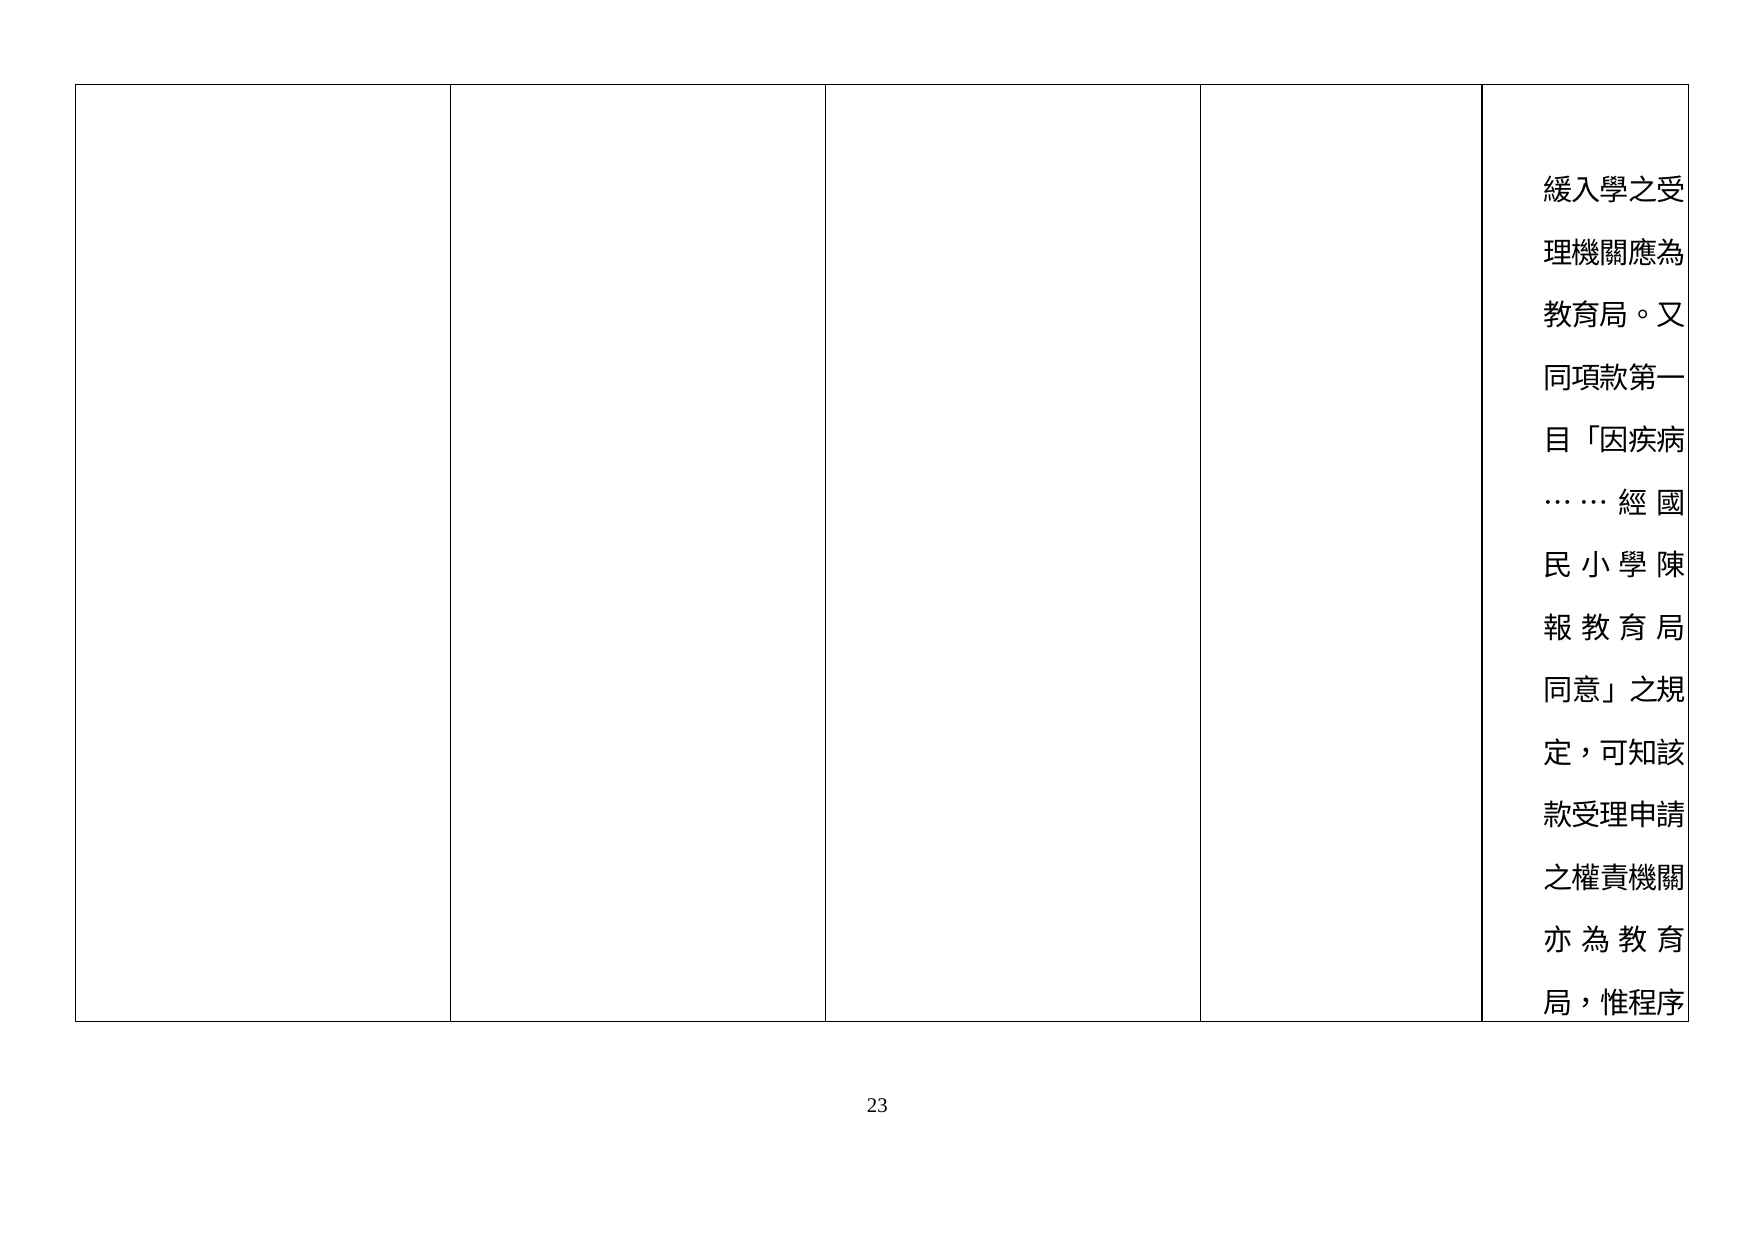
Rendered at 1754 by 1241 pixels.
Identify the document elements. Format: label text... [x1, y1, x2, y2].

table_cell [826, 85, 1200, 1021]
table_cell 緩入學之受理機關應為教育局。又同項款第一目「因疾病……經國民小學陳報教育局同意」之規定，可知該款受理申請之權責機關亦為教育局，惟程序 [1483, 85, 1688, 1021]
table_cell [451, 85, 825, 1021]
table_cell [76, 85, 450, 1021]
table_cell [1201, 85, 1481, 1021]
